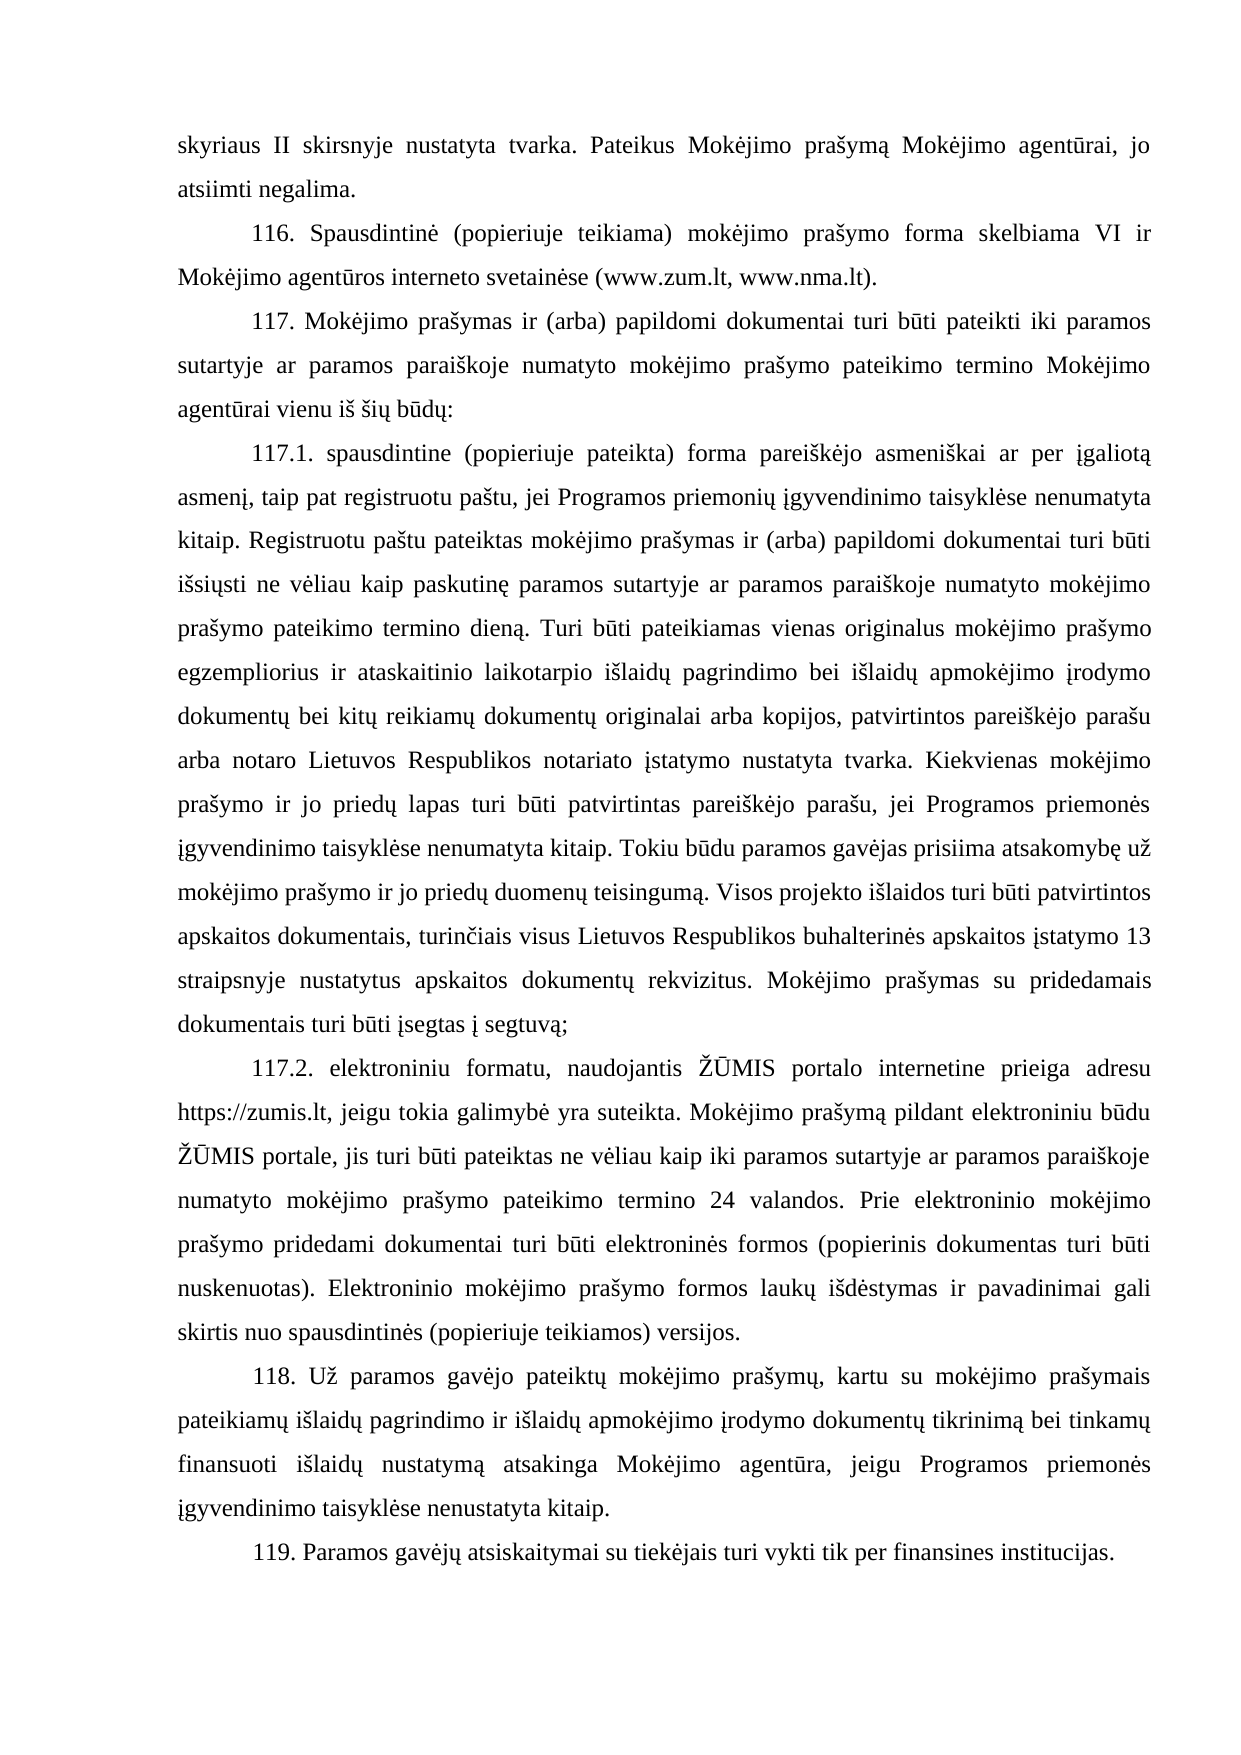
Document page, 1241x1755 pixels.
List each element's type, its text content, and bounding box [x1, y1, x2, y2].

text 118. Už paramos gavėjo pateiktų mokėjimo prašymų, kartu su mokėjimo prašymais pateikiamų išlaidų pagrindimo ir išlaidų apmokėjimo įrodymo dokumentų tikrinimą bei tinkamų finansuoti išlaidų nustatymą atsakinga Mokėjimo agentūra, jeigu Programos priemonės įgyvendinimo taisyklėse nenustatyta kitaip. [177, 1361, 1152, 1521]
text 117.1. spausdintine (popieriuje pateikta) forma pareiškėjo asmeniškai ar per įgaliotą asmenį, taip pat registruotu paštu, jei Programos priemonių įgyvendinimo taisyklėse nenumatyta kitaip. Registruotu paštu pateiktas mokėjimo prašymas ir (arba) papildomi dokumentai turi būti išsiųsti ne vėliau kaip paskutinę paramos sutartyje ar paramos paraiškoje numatyto mokėjimo prašymo pateikimo termino dieną. Turi būti pateikiamas vienas originalus mokėjimo prašymo egzempliorius ir ataskaitinio laikotarpio išlaidų pagrindimo bei išlaidų apmokėjimo įrodymo dokumentų bei kitų reikiamų dokumentų originalai arba kopijos, patvirtintos pareiškėjo parašu arba notaro Lietuvos Respublikos notariato įstatymo nustatyta tvarka. Kiekvienas mokėjimo prašymo ir jo priedų lapas turi būti patvirtintas pareiškėjo parašu, jei Programos priemonės įgyvendinimo taisyklėse nenumatyta kitaip. Tokiu būdu paramos gavėjas prisiima atsakomybę už mokėjimo prašymo ir jo priedų duomenų teisingumą. Visos projekto išlaidos turi būti patvirtintos apskaitos dokumentais, turinčiais visus Lietuvos Respublikos buhalterinės apskaitos įstatymo 13 straipsnyje nustatytus apskaitos dokumentų rekvizitus. Mokėjimo prašymas su pridedamais dokumentais turi būti įsegtas į segtuvą; [177, 438, 1152, 1038]
text 117.2. elektroniniu formatu, naudojantis ŽŪMIS portalo internetine prieiga adresu https://zumis.lt, jeigu tokia galimybė yra suteikta. Mokėjimo prašymą pildant elektroniniu būdu ŽŪMIS portale, jis turi būti pateiktas ne vėliau kaip iki paramos sutartyje ar paramos paraiškoje numatyto mokėjimo prašymo pateikimo termino 24 valandos. Prie elektroninio mokėjimo prašymo pridedami dokumentai turi būti elektroninės formos (popierinis dokumentas turi būti nuskenuotas). Elektroninio mokėjimo prašymo formos laukų išdėstymas ir pavadinimai gali skirtis nuo spausdintinės (popieriuje teikiamos) versijos. [177, 1053, 1152, 1346]
text 117. Mokėjimo prašymas ir (arba) papildomi dokumentai turi būti pateikti iki paramos sutartyje ar paramos paraiškoje numatyto mokėjimo prašymo pateikimo termino Mokėjimo agentūrai vienu iš šių būdų: [177, 306, 1152, 422]
text skyriaus II skirsnyje nustatyta tvarka. Pateikus Mokėjimo prašymą Mokėjimo agentūrai, jo atsiimti negalima. [177, 130, 1152, 203]
text 116. Spausdintinė (popieriuje teikiama) mokėjimo prašymo forma skelbiama VI ir Mokėjimo agentūros interneto svetainėse (www.zum.lt, www.nma.lt). [177, 218, 1152, 291]
text 119. Paramos gavėjų atsiskaitymai su tiekėjais turi vykti tik per finansines institucijas. [177, 1537, 1152, 1565]
